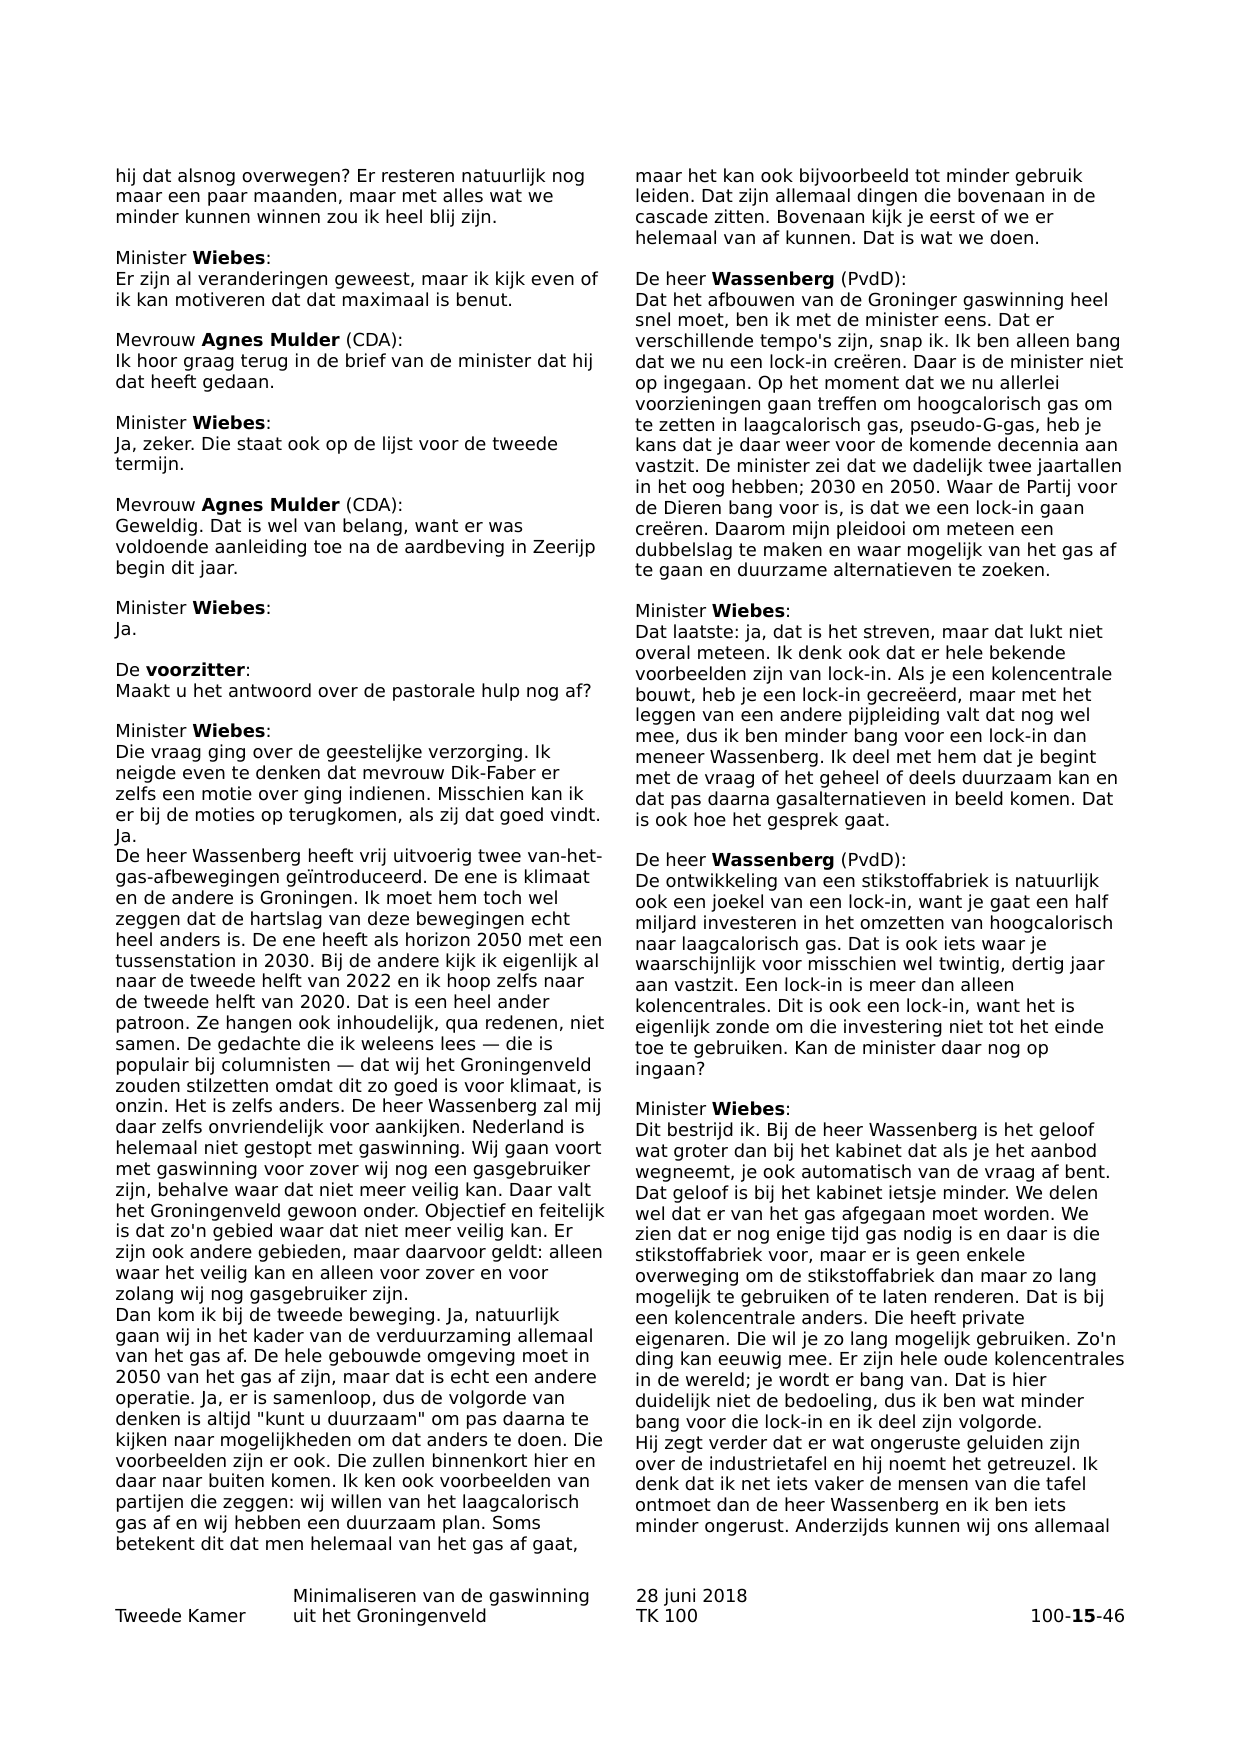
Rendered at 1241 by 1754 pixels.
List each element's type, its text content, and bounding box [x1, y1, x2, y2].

text Hij zegt verder dat er wat ongeruste geluiden zijn over de industrietafel en hij noemt het getreuzel. Ik denk dat ik net iets vaker de mensen van die tafel ontmoet dan de heer Wassenberg en ik ben iets minder ongerust. Anderzijds kunnen wij ons allemaal [635, 1432, 1125, 1537]
text De heer Wassenberg (PvdD): [635, 850, 1125, 871]
text Minister Wiebes: [115, 598, 605, 619]
text Er zijn al veranderingen geweest, maar ik kijk even of ik kan motiveren dat dat maximaal is benut. [115, 268, 605, 310]
text Ja, zeker. Die staat ook op de lijst voor de tweede termijn. [115, 433, 605, 475]
text Mevrouw Agnes Mulder (CDA): [115, 495, 605, 516]
text Geweldig. Dat is wel van belang, want er was voldoende aanleiding toe na de aardbeving in Zeerijp begin dit jaar. [115, 516, 605, 578]
text hij dat alsnog overwegen? Er resteren natuurlijk nog maar een paar maanden, maar met alles wat we minder kunnen winnen zou ik heel blij zijn. [115, 165, 605, 228]
text Mevrouw Agnes Mulder (CDA): [115, 330, 605, 351]
text Minister Wiebes: [115, 413, 605, 433]
text De voorzitter: [115, 660, 605, 681]
text Minister Wiebes: [115, 721, 605, 742]
text De heer Wassenberg heeft vrij uitvoerig twee van-het-gas-afbewegingen geïntroduceerd. De ene is klimaat en de andere is Groningen. Ik moet hem toch wel zeggen dat de hartslag van deze bewegingen echt heel anders is. De ene heeft als horizon 2050 met een tussenstation in 2030. Bij de andere kijk ik eigenlijk al naar de tweede helft van 2022 en ik hoop zelfs naar de tweede helft van 2020. Dat is een heel ander patroon. Ze hangen ook inhoudelijk, qua redenen, niet samen. De gedachte die ik weleens lees — die is populair bij columnisten — dat wij het Groningenveld zouden stilzetten omdat dit zo goed is voor klimaat, is onzin. Het is zelfs anders. De heer Wassenberg zal mij daar zelfs onvriendelijk voor aankijken. Nederland is helemaal niet gestopt met gaswinning. Wij gaan voort met gaswinning voor zover wij nog een gasgebruiker zijn, behalve waar dat niet meer veilig kan. Daar valt het Groningenveld gewoon onder. Objectief en feitelijk is dat zo'n gebied waar dat niet meer veilig kan. Er zijn ook andere gebieden, maar daarvoor geldt: alleen waar het veilig kan en alleen voor zover en voor zolang wij nog gasgebruiker zijn. [115, 846, 605, 1304]
text Minister Wiebes: [635, 601, 1125, 622]
text maar het kan ook bijvoorbeeld tot minder gebruik leiden. Dat zijn allemaal dingen die bovenaan in de cascade zitten. Bovenaan kijk je eerst of we er helemaal van af kunnen. Dat is wat we doen. [635, 165, 1125, 249]
text Ik hoor graag terug in de brief van de minister dat hij dat heeft gedaan. [115, 351, 605, 393]
text De heer Wassenberg (PvdD): [635, 269, 1125, 289]
text Dat het afbouwen van de Groninger gaswinning heel snel moet, ben ik met de minister eens. Dat er verschillende tempo's zijn, snap ik. Ik ben alleen bang dat we nu een lock-in creëren. Daar is de minister niet op ingegaan. Op het moment dat we nu allerlei voorzieningen gaan treffen om hoogcalorisch gas om te zetten in laagcalorisch gas, pseudo-G-gas, heb je kans dat je daar weer voor de komende decennia aan vastzit. De minister zei dat we dadelijk twee jaartallen in het oog hebben; 2030 en 2050. Waar de Partij voor de Dieren bang voor is, is dat we een lock-in gaan creëren. Daarom mijn pleidooi om meteen een dubbelslag te maken en waar mogelijk van het gas af te gaan en duurzame alternatieven te zoeken. [635, 289, 1125, 581]
text Dat laatste: ja, dat is het streven, maar dat lukt niet overal meteen. Ik denk ook dat er hele bekende voorbeelden zijn van lock-in. Als je een kolencentrale bouwt, heb je een lock-in gecreëerd, maar met het leggen van een andere pijpleiding valt dat nog wel mee, dus ik ben minder bang voor een lock-in dan meneer Wassenberg. Ik deel met hem dat je begint met de vraag of het geheel of deels duurzaam kan en dat pas daarna gasalternatieven in beeld komen. Dat is ook hoe het gesprek gaat. [635, 622, 1125, 830]
text Minister Wiebes: [115, 248, 605, 268]
text Dan kom ik bij de tweede beweging. Ja, natuurlijk gaan wij in het kader van de verduurzaming allemaal van het gas af. De hele gebouwde omgeving moet in 2050 van het gas af zijn, maar dat is echt een andere operatie. Ja, er is samenloop, dus de volgorde van denken is altijd "kunt u duurzaam" om pas daarna te kijken naar mogelijkheden om dat anders te doen. Die voorbeelden zijn er ook. Die zullen binnenkort hier en daar naar buiten komen. Ik ken ook voorbeelden van partijen die zeggen: wij willen van het laagcalorisch gas af en wij hebben een duurzaam plan. Soms betekent dit dat men helemaal van het gas af gaat, [115, 1304, 605, 1554]
text De ontwikkeling van een stikstoffabriek is natuurlijk ook een joekel van een lock-in, want je gaat een half miljard investeren in het omzetten van hoogcalorisch naar laagcalorisch gas. Dat is ook iets waar je waarschijnlijk voor misschien wel twintig, dertig jaar aan vastzit. Een lock-in is meer dan alleen kolencentrales. Dit is ook een lock-in, want het is eigenlijk zonde om die investering niet tot het einde toe te gebruiken. Kan de minister daar nog op ingaan? [635, 871, 1125, 1079]
text Minister Wiebes: [635, 1099, 1125, 1120]
text Die vraag ging over de geestelijke verzorging. Ik neigde even te denken dat mevrouw Dik-Faber er zelfs een motie over ging indienen. Misschien kan ik er bij de moties op terugkomen, als zij dat goed vindt. Ja. [115, 742, 605, 846]
text Ja. [115, 619, 605, 640]
text Maakt u het antwoord over de pastorale hulp nog af? [115, 681, 605, 701]
text Dit bestrijd ik. Bij de heer Wassenberg is het geloof wat groter dan bij het kabinet dat als je het aanbod wegneemt, je ook automatisch van de vraag af bent. Dat geloof is bij het kabinet ietsje minder. We delen wel dat er van het gas afgegaan moet worden. We zien dat er nog enige tijd gas nodig is en daar is die stikstoffabriek voor, maar er is geen enkele overweging om de stikstoffabriek dan maar zo lang mogelijk te gebruiken of te laten renderen. Dat is bij een kolencentrale anders. Die heeft private eigenaren. Die wil je zo lang mogelijk gebruiken. Zo'n ding kan eeuwig mee. Er zijn hele oude kolencentrales in de wereld; je wordt er bang van. Dat is hier duidelijk niet de bedoeling, dus ik ben wat minder bang voor die lock-in en ik deel zijn volgorde. [635, 1120, 1125, 1432]
